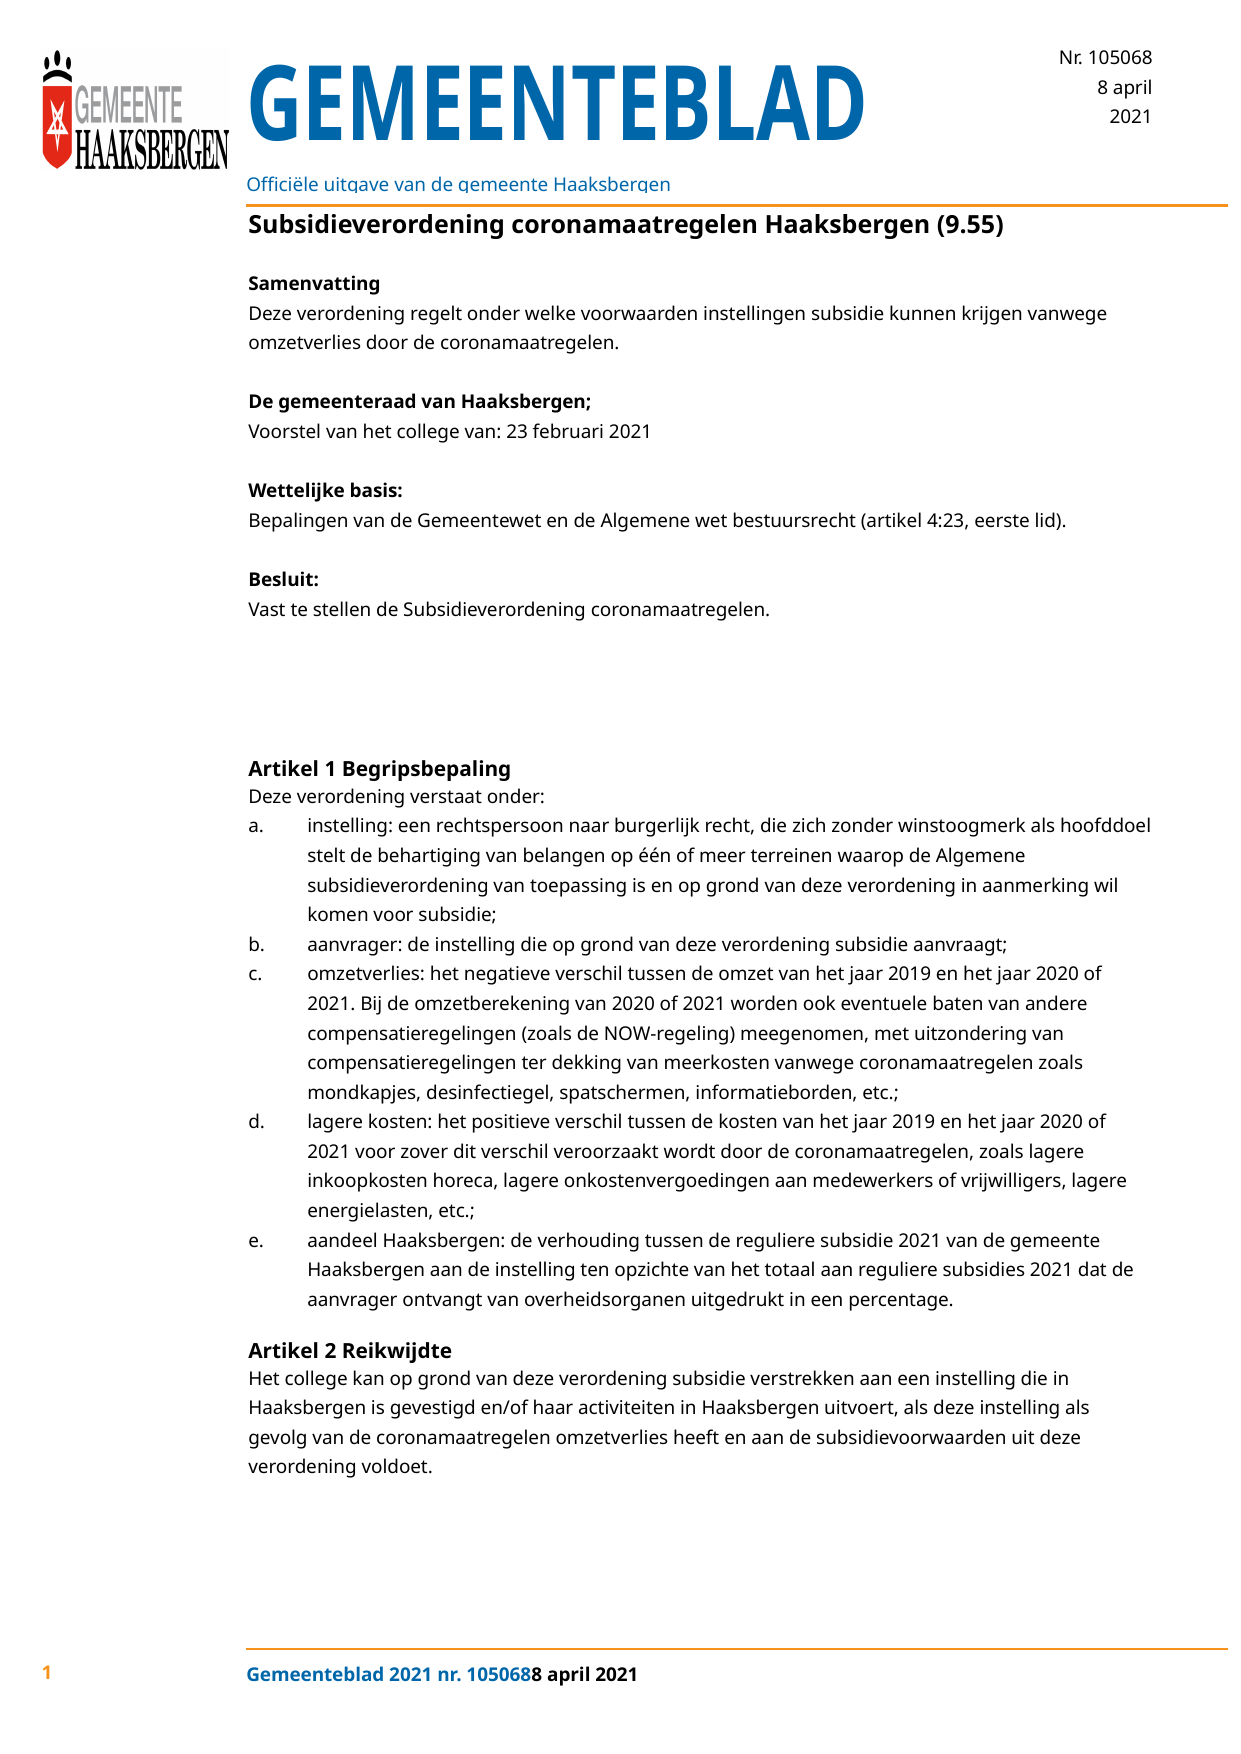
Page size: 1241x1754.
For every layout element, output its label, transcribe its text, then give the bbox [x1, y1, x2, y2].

list aanvrager: de instelling die op grond van deze verordening subsidie aanvraagt; [248, 931, 1152, 957]
text De gemeenteraad van Haaksbergen; [248, 389, 1152, 414]
list instelling: een rechtspersoon naar burgerlijk recht, die zich zonder winstoogmerk als hoofddoel stelt de behartiging van belangen op één of meer terreinen waarop de Algemene subsidieverordening van toepassing is en op grond van deze verordening in aanmerking wil komen voor subsidie; [248, 813, 1152, 927]
text Artikel 1 Begripsbepaling [248, 754, 1152, 783]
list lagere kosten: het positieve verschil tussen de kosten van het jaar 2019 en het jaar 2020 of 2021 voor zover dit verschil veroorzaakt wordt door de coronamaatregelen, zoals lagere inkoopkosten horeca, lagere onkostenvergoedingen aan medewerkers of vrijwilligers, lagere energielasten, etc.; [248, 1108, 1152, 1223]
text Vast te stellen de Subsidieverordening coronamaatregelen. [248, 596, 1152, 621]
text Bepalingen van de Gemeentewet en de Algemene wet bestuursrecht (artikel 4:23, eerste lid). [248, 507, 1152, 533]
list omzetverlies: het negatieve verschil tussen de omzet van het jaar 2019 en het jaar 2020 of 2021. Bij de omzetberekening van 2020 of 2021 worden ook eventuele baten van andere compensatieregelingen (zoals de NOW-regeling) meegenomen, met uitzondering van compensatieregelingen ter dekking van meerkosten vanwege coronamaatregelen zoals mondkapjes, desinfectiegel, spatschermen, informatieborden, etc.; [248, 961, 1152, 1104]
text Het college kan op grond van deze verordening subsidie verstrekken aan een instelling die in Haaksbergen is gevestigd en/of haar activiteiten in Haaksbergen uitvoert, als deze instelling als gevolg van de coronamaatregelen omzetverlies heeft en aan de subsidievoorwaarden uit deze verordening voldoet. [248, 1365, 1152, 1479]
text Besluit: [248, 566, 1152, 592]
text Samenvatting [248, 270, 1152, 296]
text Deze verordening regelt onder welke voorwaarden instellingen subsidie kunnen krijgen vanwege omzetverlies door de coronamaatregelen. [248, 300, 1152, 355]
text Wettelijke basis: [248, 477, 1152, 503]
text Artikel 2 Reikwijdte [248, 1336, 1152, 1365]
text Voorstel van het college van: 23 februari 2021 [248, 418, 1152, 444]
picture [41, 47, 231, 172]
text Subsidieverordening coronamaatregelen Haaksbergen (9.55) [248, 207, 1152, 241]
list aandeel Haaksbergen: de verhouding tussen de reguliere subsidie 2021 van de gemeente Haaksbergen aan de instelling ten opzichte van het totaal aan reguliere subsidies 2021 dat de aanvrager ontvangt van overheidsorganen uitgedrukt in een percentage. [248, 1227, 1152, 1312]
text Deze verordening verstaat onder: [248, 783, 1152, 809]
